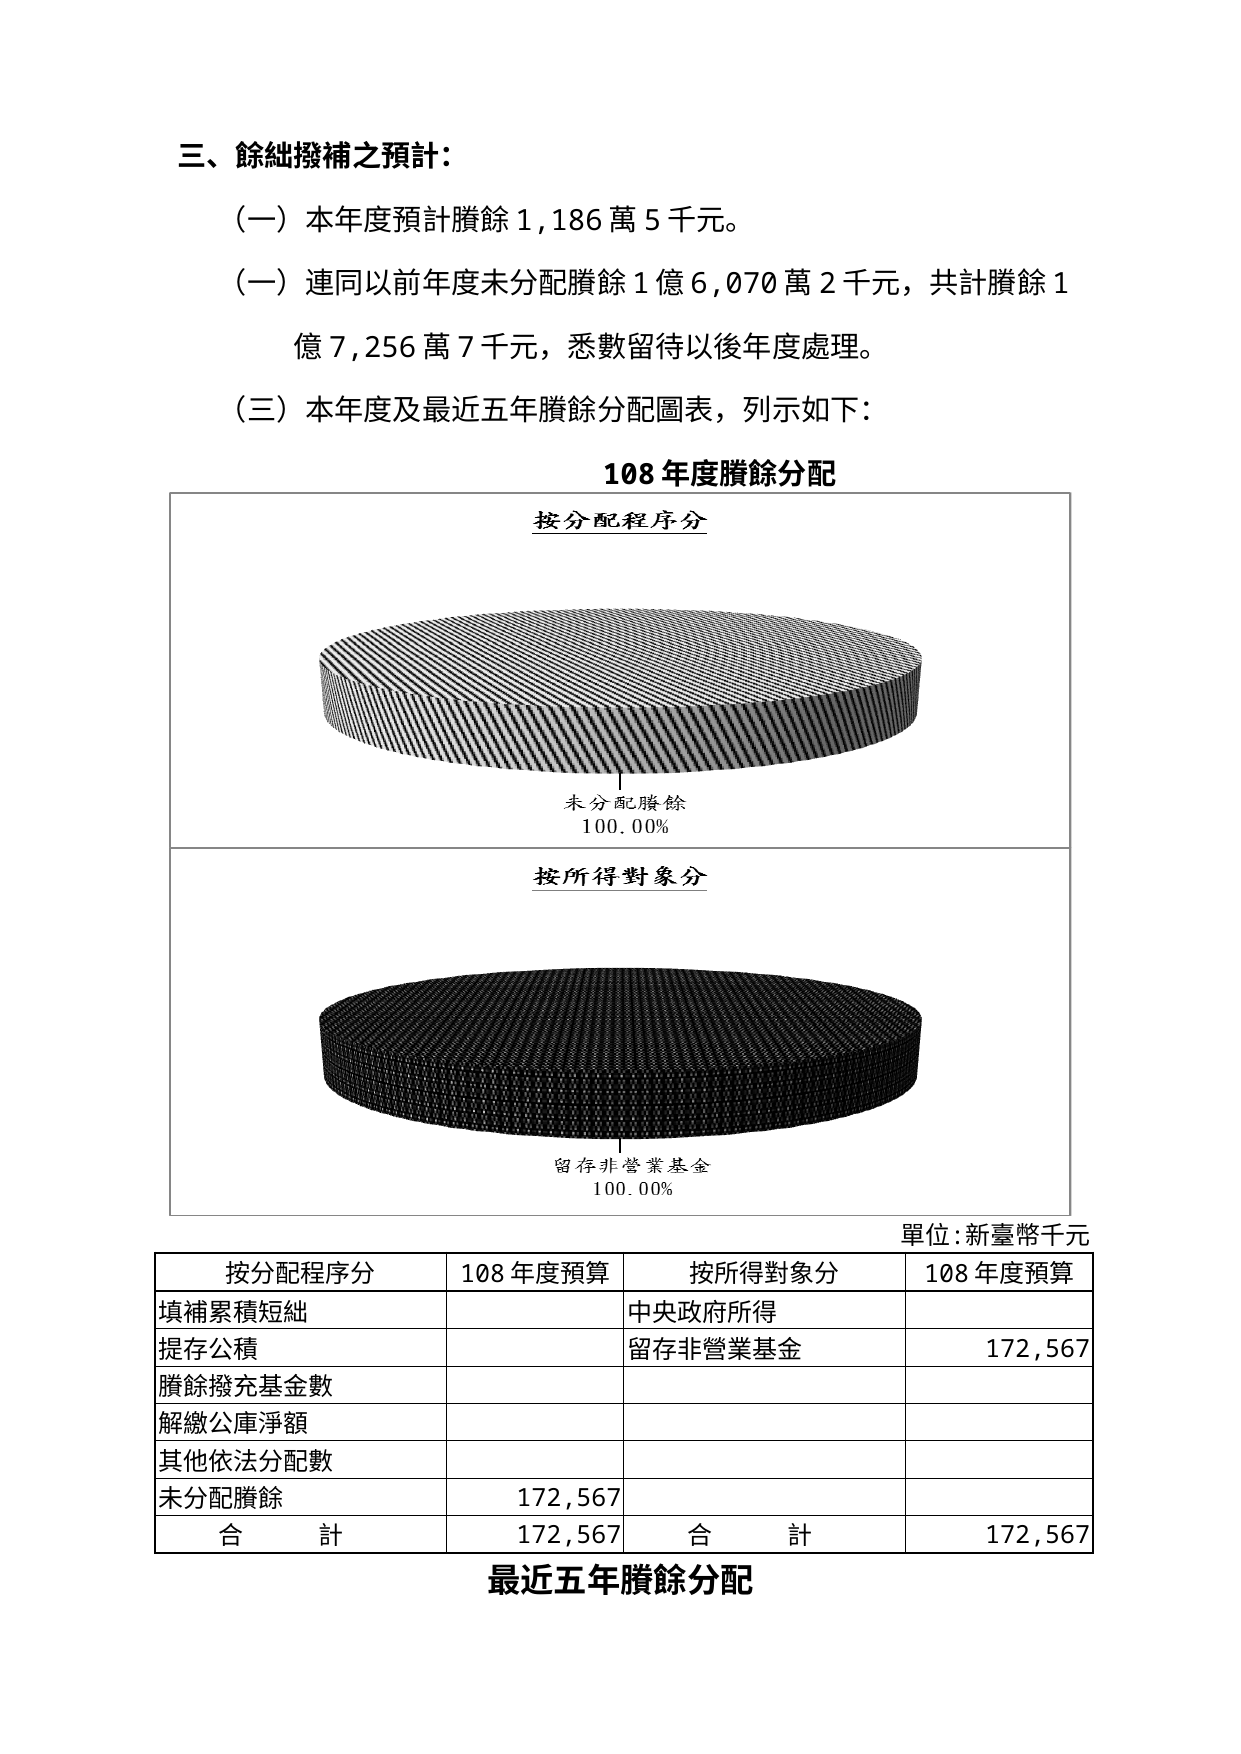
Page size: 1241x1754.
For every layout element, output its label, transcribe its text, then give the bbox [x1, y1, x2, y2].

table_cell [906, 1404, 1092, 1440]
table_cell 108年度預算 [906, 1254, 1092, 1290]
text （三）本年度及最近五年賸餘分配圖表，列示如下： [148, 387, 1093, 429]
table_cell [624, 1441, 905, 1477]
table_cell 合 計 [156, 1516, 446, 1552]
text 最近五年賸餘分配 [148, 1554, 1093, 1602]
table_cell [906, 1441, 1092, 1477]
table_cell 提存公積 [156, 1329, 446, 1366]
table_cell [624, 1367, 905, 1403]
table_cell [906, 1367, 1092, 1403]
table_cell [906, 1292, 1092, 1328]
table_cell 172,567 [447, 1516, 623, 1552]
table_cell [447, 1292, 623, 1328]
table_cell 其他依法分配數 [156, 1441, 446, 1477]
table_cell 填補累積短絀 [156, 1292, 446, 1328]
text 三、餘絀撥補之預計： [148, 133, 1093, 175]
table_cell 賸餘撥充基金數 [156, 1367, 446, 1403]
table_cell 未分配賸餘 [156, 1479, 446, 1515]
table_cell 172,567 [906, 1516, 1092, 1552]
text 108年度賸餘分配 [148, 450, 1093, 493]
table_cell 中央政府所得 [624, 1292, 905, 1328]
table_cell [447, 1441, 623, 1477]
picture [169, 492, 1072, 1216]
table_cell [624, 1479, 905, 1515]
table_cell 108年度預算 [447, 1254, 623, 1290]
table_cell [447, 1404, 623, 1440]
table_cell 解繳公庫淨額 [156, 1404, 446, 1440]
text （一）本年度預計賸餘1,186萬5千元。 [148, 196, 1093, 239]
table_cell 合 計 [624, 1516, 905, 1552]
text （一）連同以前年度未分配賸餘1億6,070萬2千元，共計賸餘1億7,256萬7千元，悉數留待以後年度處理。 [148, 260, 1093, 366]
table_cell [447, 1367, 623, 1403]
table_cell 按所得對象分 [624, 1254, 905, 1290]
table_cell [624, 1404, 905, 1440]
table_cell 按分配程序分 [156, 1254, 446, 1290]
table_cell 留存非營業基金 [624, 1329, 905, 1366]
table_cell 172,567 [906, 1329, 1092, 1366]
table_cell [906, 1479, 1092, 1515]
table_header 單位:新臺幣千元 [155, 1215, 1093, 1252]
table_cell 172,567 [447, 1479, 623, 1515]
table_cell [447, 1329, 623, 1366]
